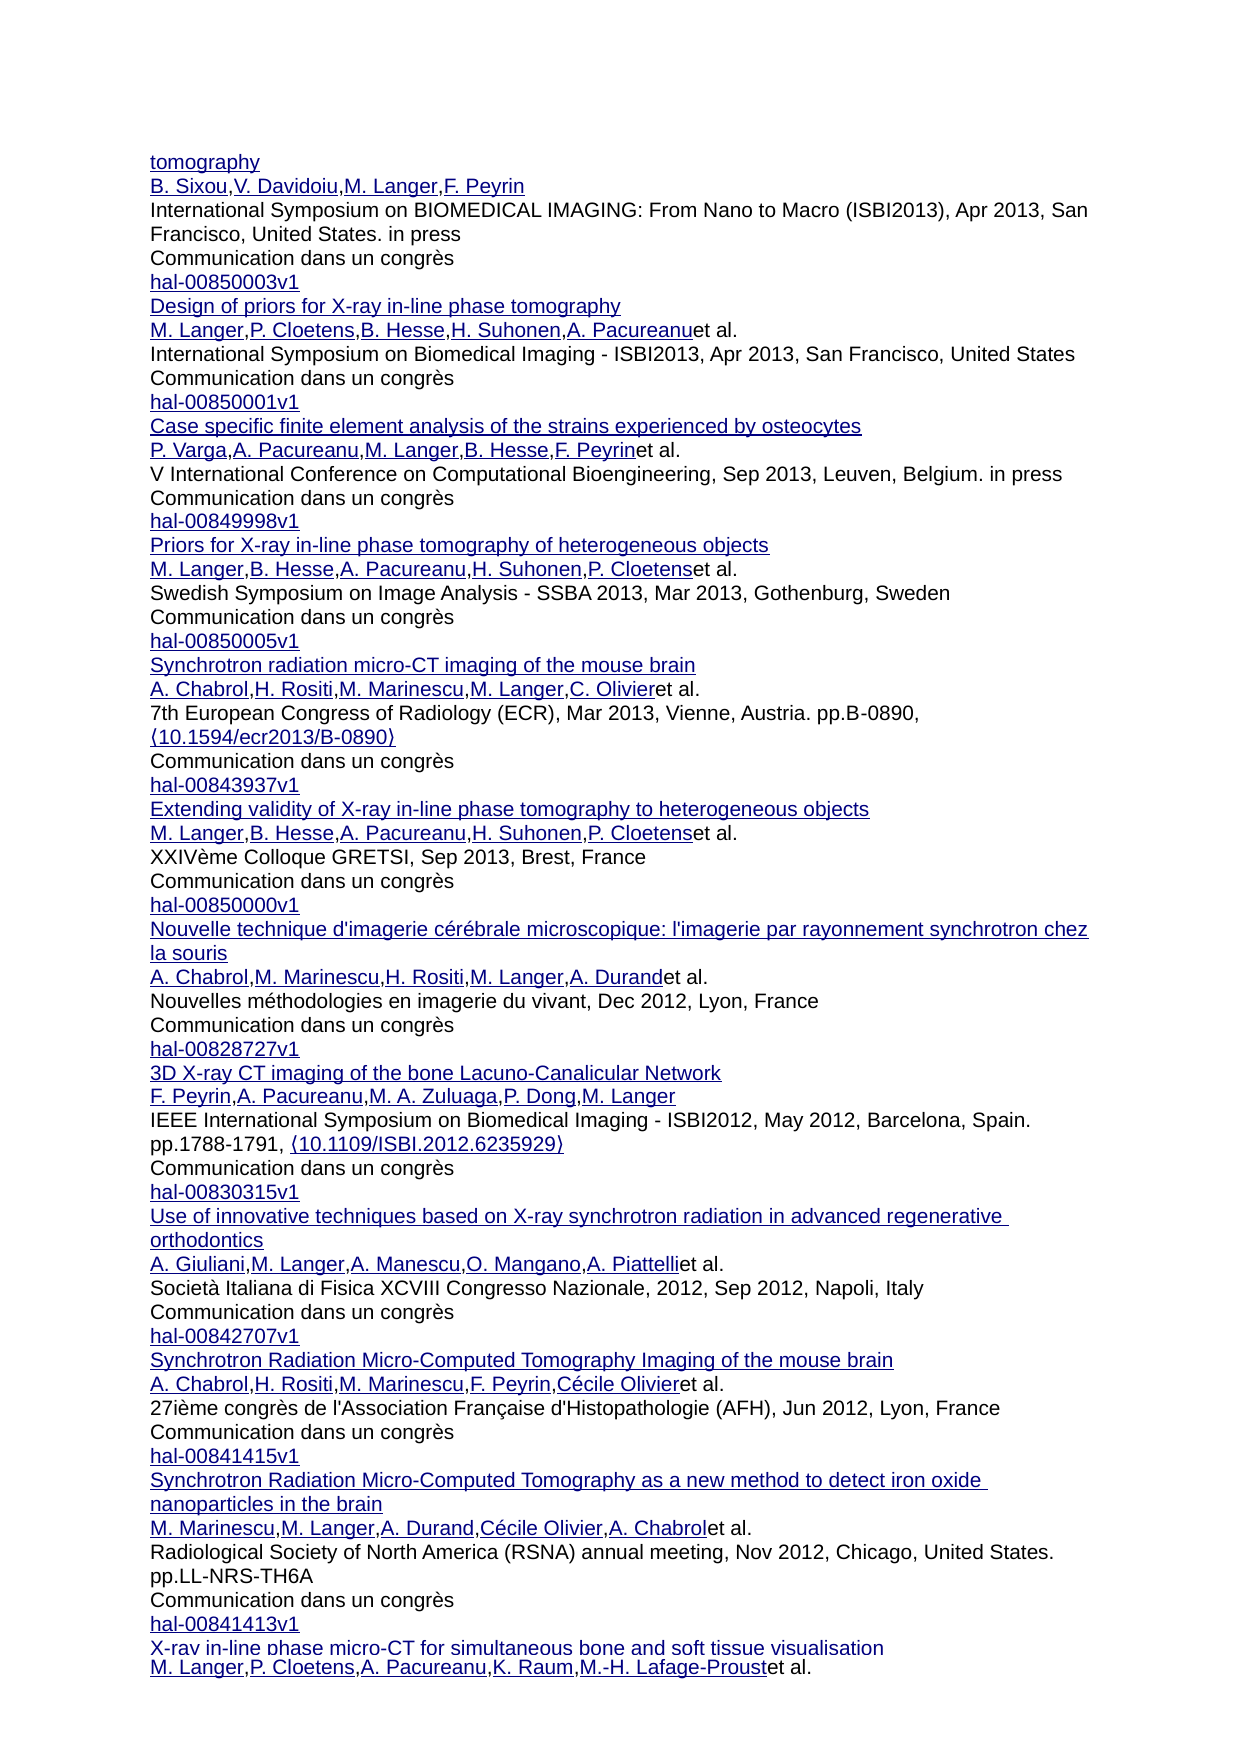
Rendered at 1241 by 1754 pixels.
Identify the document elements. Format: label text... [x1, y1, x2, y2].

table_cell Extending validity of X-ray in-line phase tomography to heterogeneous objects M. Langer,B. Hesse,A. Pacureanu,H. Suhonen,P. Cloetenset al. XXIVème Colloque GRETSI, Sep 2013, Brest, France Communication dans un congrès hal-00850000v1 [150, 797, 1090, 917]
table_cell Case specific finite element analysis of the strains experienced by osteocytes P. Varga,A. Pacureanu,M. Langer,B. Hesse,F. Peyrinet al. V International Conference on Computational Bioengineering, Sep 2013, Leuven, Belgium. in press Communication dans un congrès hal-00849998v1 [150, 414, 1090, 533]
table_cell Use of innovative techniques based on X-ray synchrotron radiation in advanced regenerative orthodontics A. Giuliani,M. Langer,A. Manescu,O. Mangano,A. Piattelliet al. Società Italiana di Fisica XCVIII Congresso Nazionale, 2012, Sep 2012, Napoli, Italy Communication dans un congrès hal-00842707v1 [150, 1204, 1090, 1348]
table_cell Design of priors for X-ray in-line phase tomography M. Langer,P. Cloetens,B. Hesse,H. Suhonen,A. Pacureanuet al. International Symposium on Biomedical Imaging - ISBI2013, Apr 2013, San Francisco, United States Communication dans un congrès hal-00850001v1 [150, 294, 1090, 413]
table_cell Synchrotron radiation micro-CT imaging of the mouse brain A. Chabrol,H. Rositi,M. Marinescu,M. Langer,C. Olivieret al. 7th European Congress of Radiology (ECR), Mar 2013, Vienne, Austria. pp.B‑0890, ⟨10.1594/ecr2013/B-0890⟩ Communication dans un congrès hal-00843937v1 [150, 653, 1090, 797]
table_cell Synchrotron Radiation Micro-Computed Tomography Imaging of the mouse brain A. Chabrol,H. Rositi,M. Marinescu,F. Peyrin,Cécile Olivieret al. 27ième congrès de l'Association Française d'Histopathologie (AFH), Jun 2012, Lyon, France Communication dans un congrès hal-00841415v1 [150, 1348, 1090, 1468]
table_cell Synchrotron Radiation Micro-Computed Tomography as a new method to detect iron oxide nanoparticles in the brain M. Marinescu,M. Langer,A. Durand,Cécile Olivier,A. Chabrolet al. Radiological Society of North America (RSNA) annual meeting, Nov 2012, Chicago, United States. pp.LL-NRS-TH6A Communication dans un congrès hal-00841413v1 [150, 1468, 1090, 1635]
table_cell Level set regularization for nonlinear absorption and phase retrieval in X-ray phase contrast tomography B. Sixou,V. Davidoiu,M. Langer,F. Peyrin International Symposium on BIOMEDICAL IMAGING: From Nano to Macro (ISBI2013), Apr 2013, San Francisco, United States. in press Communication dans un congrès hal-00850003v1 [150, 150, 1090, 294]
table_cell X-ray in-line phase micro-CT for simultaneous bone and soft tissue visualisation M. Langer,P. Cloetens,A. Pacureanu,K. Raum,M.-H. Lafage-Proustet al. [150, 1635, 1090, 1679]
table_cell Priors for X-ray in-line phase tomography of heterogeneous objects M. Langer,B. Hesse,A. Pacureanu,H. Suhonen,P. Cloetenset al. Swedish Symposium on Image Analysis - SSBA 2013, Mar 2013, Gothenburg, Sweden Communication dans un congrès hal-00850005v1 [150, 533, 1090, 653]
table_cell 3D X-ray CT imaging of the bone Lacuno-Canalicular Network F. Peyrin,A. Pacureanu,M. A. Zuluaga,P. Dong,M. Langer IEEE International Symposium on Biomedical Imaging - ISBI2012, May 2012, Barcelona, Spain. pp.1788-1791, ⟨10.1109/ISBI.2012.6235929⟩ Communication dans un congrès hal-00830315v1 [150, 1060, 1090, 1204]
table_cell Nouvelle technique d'imagerie cérébrale microscopique: l'imagerie par rayonnement synchrotron chez la souris A. Chabrol,M. Marinescu,H. Rositi,M. Langer,A. Durandet al. Nouvelles méthodologies en imagerie du vivant, Dec 2012, Lyon, France Communication dans un congrès hal-00828727v1 [150, 917, 1090, 1060]
